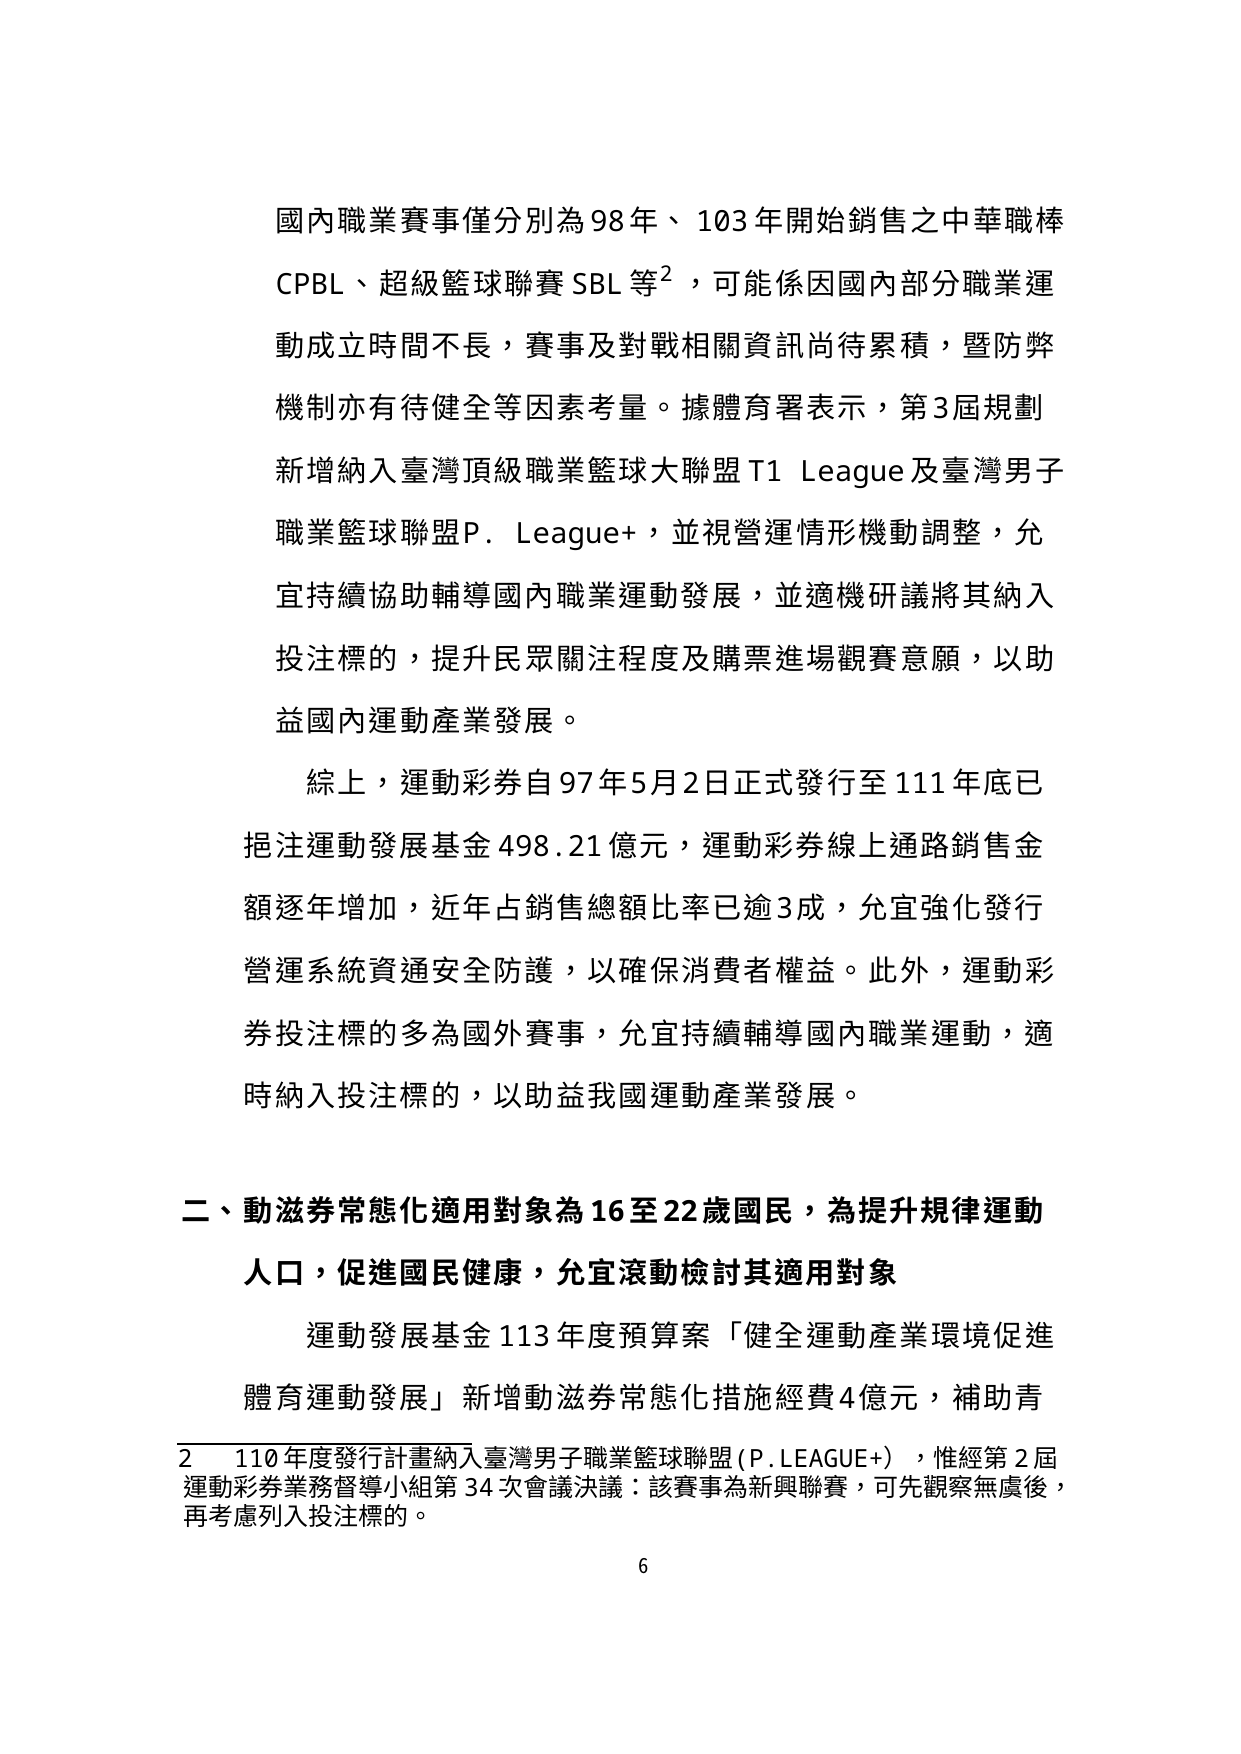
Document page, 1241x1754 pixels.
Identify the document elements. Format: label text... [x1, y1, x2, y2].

text 國內職業賽事僅分別為98年、103年開始銷售之中華職棒CPBL、超級籃球聯賽SBL等，可能係因國內部分職業運動成立時間不長，賽事及對戰相關資訊尚待累積，暨防弊機制亦有待健全等因素考量。據體育署表示，第3屆規劃新增納入臺灣頂級職業籃球大聯盟T1 League及臺灣男子職業籃球聯盟P. League+，並視營運情形機動調整，允宜持續協助輔導國內職業運動發展，並適機研議將其納入投注標的，提升民眾關注程度及購票進場觀賽意願，以助益國內運動產業發展。 [269, 177, 1066, 740]
text 運動發展基金113年度預算案「健全運動產業環境促進體育運動發展」新增動滋券常態化措施經費4億元，補助青 [239, 1292, 1066, 1417]
text 110年度發行計畫納入臺灣男子職業籃球聯盟(P.LEAGUE+），惟經第2屆運動彩券業務督導小組第34次會議決議：該賽事為新興聯賽，可先觀察無虞後，再考慮列入投注標的。 [177, 1444, 1068, 1532]
text 二、動滋券常態化適用對象為16至22歲國民，為提升規律運動人口，促進國民健康，允宜滾動檢討其適用對象 [180, 1167, 1066, 1292]
text 綜上，運動彩券自97年5月2日正式發行至111年底已挹注運動發展基金498.21億元，運動彩券線上通路銷售金額逐年增加，近年占銷售總額比率已逾3成，允宜強化發行營運系統資通安全防護，以確保消費者權益。此外，運動彩券投注標的多為國外賽事，允宜持續輔導國內職業運動，適時納入投注標的，以助益我國運動產業發展。 [239, 740, 1066, 1115]
